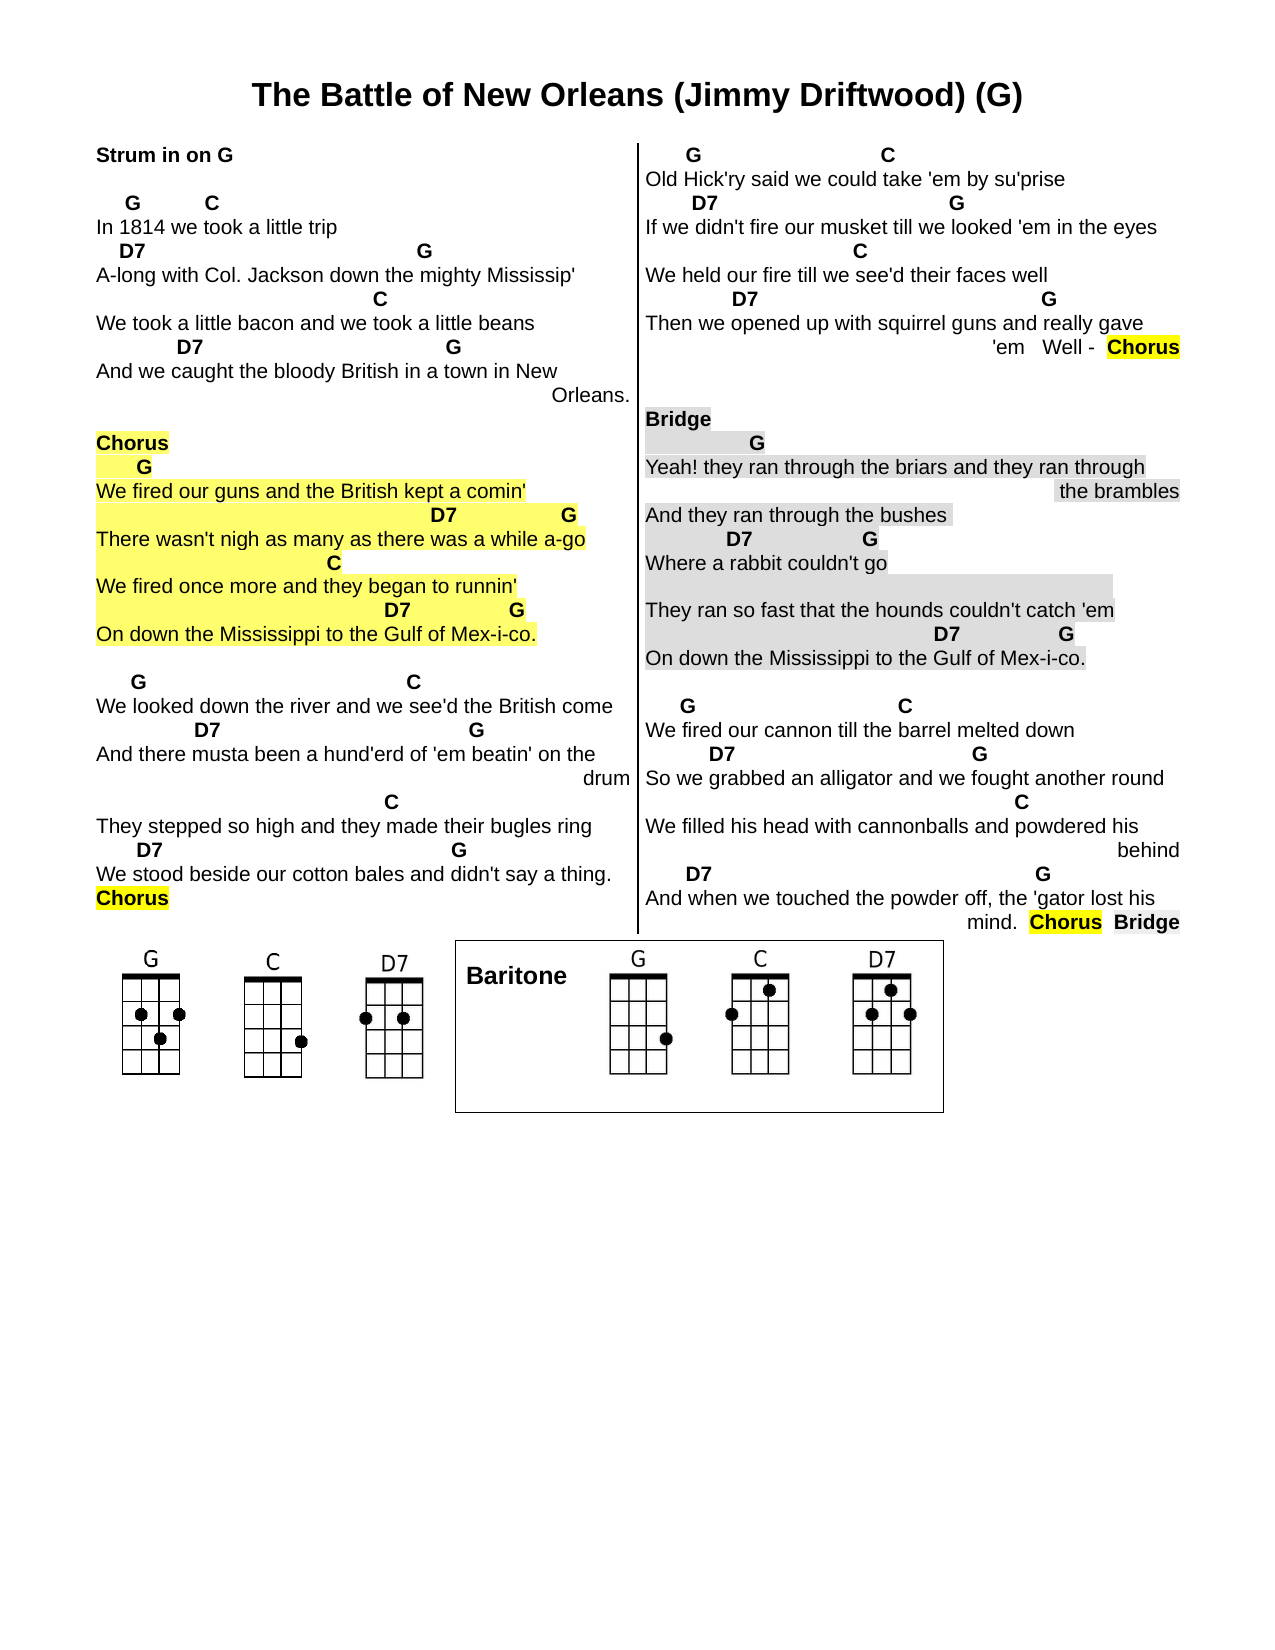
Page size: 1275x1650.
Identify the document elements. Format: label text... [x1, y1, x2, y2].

table_cell [334, 940, 455, 1112]
table_cell [90, 940, 212, 1112]
text The Battle of New Orleans (Jimmy Driftwood) (G) [90, 75, 1185, 113]
table_cell [699, 941, 821, 1112]
picture [582, 946, 695, 1097]
table_cell Baritone [456, 941, 577, 1112]
picture [338, 951, 451, 1101]
table_cell [944, 940, 1185, 1112]
table_cell [578, 941, 699, 1112]
table_cell [212, 940, 334, 1112]
table_cell [821, 941, 943, 1112]
picture [704, 946, 817, 1097]
picture [826, 946, 939, 1097]
picture [216, 949, 329, 1100]
table_header Strum in on G G C In 1814 we took a little trip D7 G A-long with Col. Jackson down the mighty Mississip' C We took a little bacon and we took a little beans D7 G And we caught the bloody British in a town in New Orleans. Chorus G We fired our guns and the British kept a comin' D7 G There wasn't nigh as many as there was a while a-go C We fired once more and they began to runnin' D7 G On down the Mississippi to the Gulf of Mex-i-co. G C We looked down the river and we see'd the British come D7 G And there musta been a hund'erd of 'em beatin' on the drum C They stepped so high and they made their bugles ring D7 G We stood beside our cotton bales and didn't say a thing. Chorus G C Old Hick'ry said we could take 'em by su'prise D7 G If we didn't fire our musket till we looked 'em in the eyes C We held our fire till we see'd their faces well D7 G Then we opened up with squirrel guns and really gave 'em Well - Chorus Bridge G Yeah! they ran through the briars and they ran through the brambles And they ran through the bushes D7 G Where a rabbit couldn't go They ran so fast that the hounds couldn't catch 'em D7 G On down the Mississippi to the Gulf of Mex-i-co. G C We fired our cannon till the barrel melted down D7 G So we grabbed an alligator and we fought another round C We filled his head with cannonballs and powdered his behind D7 G And when we touched the powder off, the 'gator lost his mind. Chorus Bridge [90, 138, 1185, 939]
picture [94, 946, 208, 1097]
